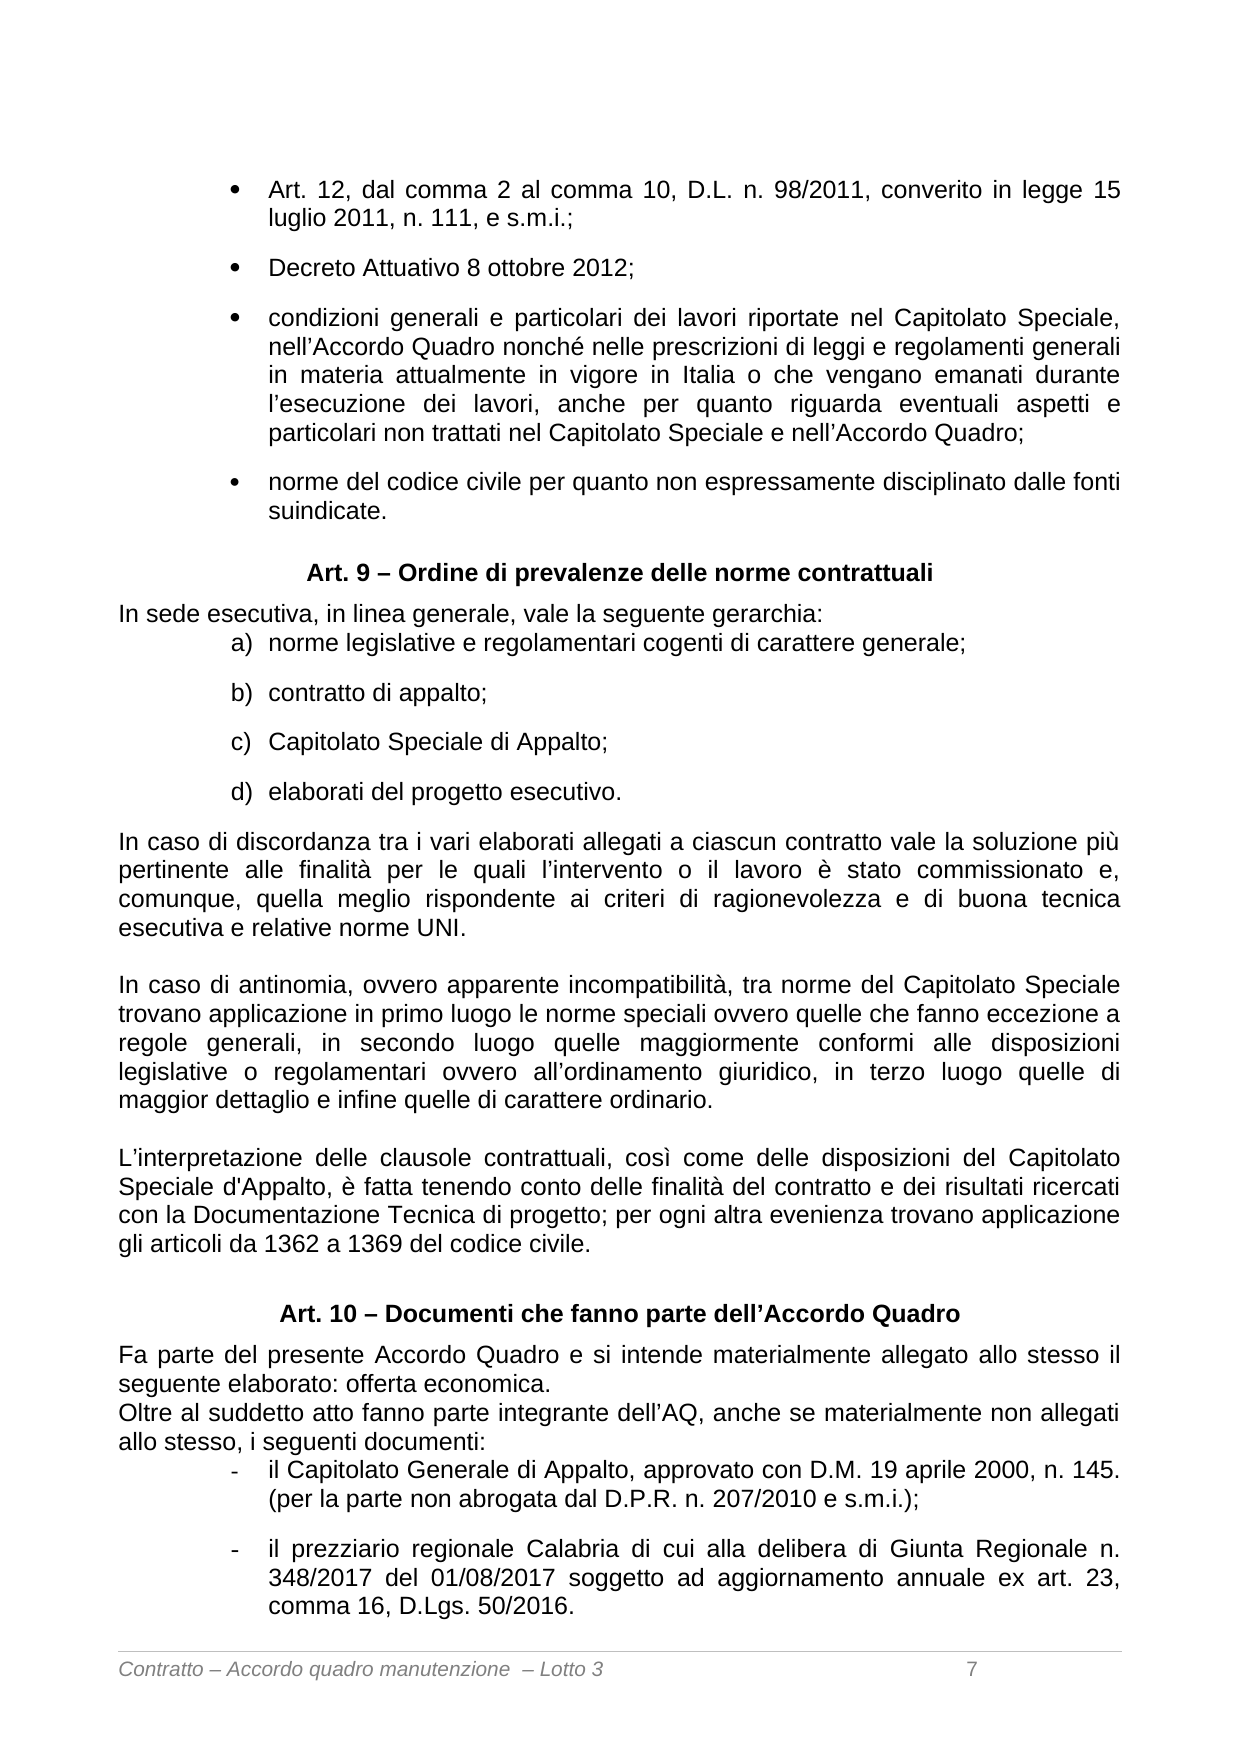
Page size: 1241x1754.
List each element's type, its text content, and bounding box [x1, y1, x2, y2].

text In caso di antinomia, ovvero apparente incompatibilità, tra norme del Capitolato Speciale trovano applicazione in primo luogo le norme speciali ovvero quelle che fanno eccezione a regole generali, in secondo luogo quelle maggiormente conformi alle disposizioni legislative o regolamentari ovvero all’ordinamento giuridico, in terzo luogo quelle di maggior dettaglio e infine quelle di carattere ordinario. [118, 970, 1122, 1114]
list condizioni generali e particolari dei lavori riportate nel Capitolato Speciale, nell’Accordo Quadro nonché nelle prescrizioni di leggi e regolamenti generali in materia attualmente in vigore in Italia o che vengano emanati durante l’esecuzione dei lavori, anche per quanto riguarda eventuali aspetti e particolari non trattati nel Capitolato Speciale e nell’Accordo Quadro; [231, 303, 1122, 447]
text Fa parte del presente Accordo Quadro e si intende materialmente allegato allo stesso il seguente elaborato: offerta economica. [118, 1340, 1122, 1398]
list il Capitolato Generale di Appalto, approvato con D.M. 19 aprile 2000, n. 145. (per la parte non abrogata dal D.P.R. n. 207/2010 e s.m.i.); [231, 1455, 1122, 1513]
list il prezziario regionale Calabria di cui alla delibera di Giunta Regionale n. 348/2017 del 01/08/2017 soggetto ad aggiornamento annuale ex art. 23, comma 16, D.Lgs. 50/2016. [231, 1534, 1122, 1620]
list Capitolato Speciale di Appalto; [231, 727, 1122, 756]
text Art. 10 – Documenti che fanno parte dell’Accordo Quadro [118, 1299, 1122, 1328]
text In sede esecutiva, in linea generale, vale la seguente gerarchia: [118, 599, 1122, 628]
text Oltre al suddetto atto fanno parte integrante dell’AQ, anche se materialmente non allegati allo stesso, i seguenti documenti: [118, 1398, 1122, 1455]
text In caso di discordanza tra i vari elaborati allegati a ciascun contratto vale la soluzione più pertinente alle finalità per le quali l’intervento o il lavoro è stato commissionato e, comunque, quella meglio rispondente ai criteri di ragionevolezza e di buona tecnica esecutiva e relative norme UNI. [118, 827, 1122, 942]
list elaborati del progetto esecutivo. [231, 777, 1122, 806]
list Art. 12, dal comma 2 al comma 10, D.L. n. 98/2011, converito in legge 15 luglio 2011, n. 111, e s.m.i.; [231, 174, 1122, 232]
list norme legislative e regolamentari cogenti di carattere generale; [231, 628, 1122, 657]
list contratto di appalto; [231, 678, 1122, 707]
text L’interpretazione delle clausole contrattuali, così come delle disposizioni del Capitolato Speciale d'Appalto, è fatta tenendo conto delle finalità del contratto e dei risultati ricercati con la Documentazione Tecnica di progetto; per ogni altra evenienza trovano applicazione gli articoli da 1362 a 1369 del codice civile. [118, 1143, 1122, 1258]
list norme del codice civile per quanto non espressamente disciplinato dalle fonti suindicate. [231, 467, 1122, 525]
list Decreto Attuativo 8 ottobre 2012; [231, 253, 1122, 282]
text Art. 9 – Ordine di prevalenze delle norme contrattuali [118, 558, 1122, 587]
